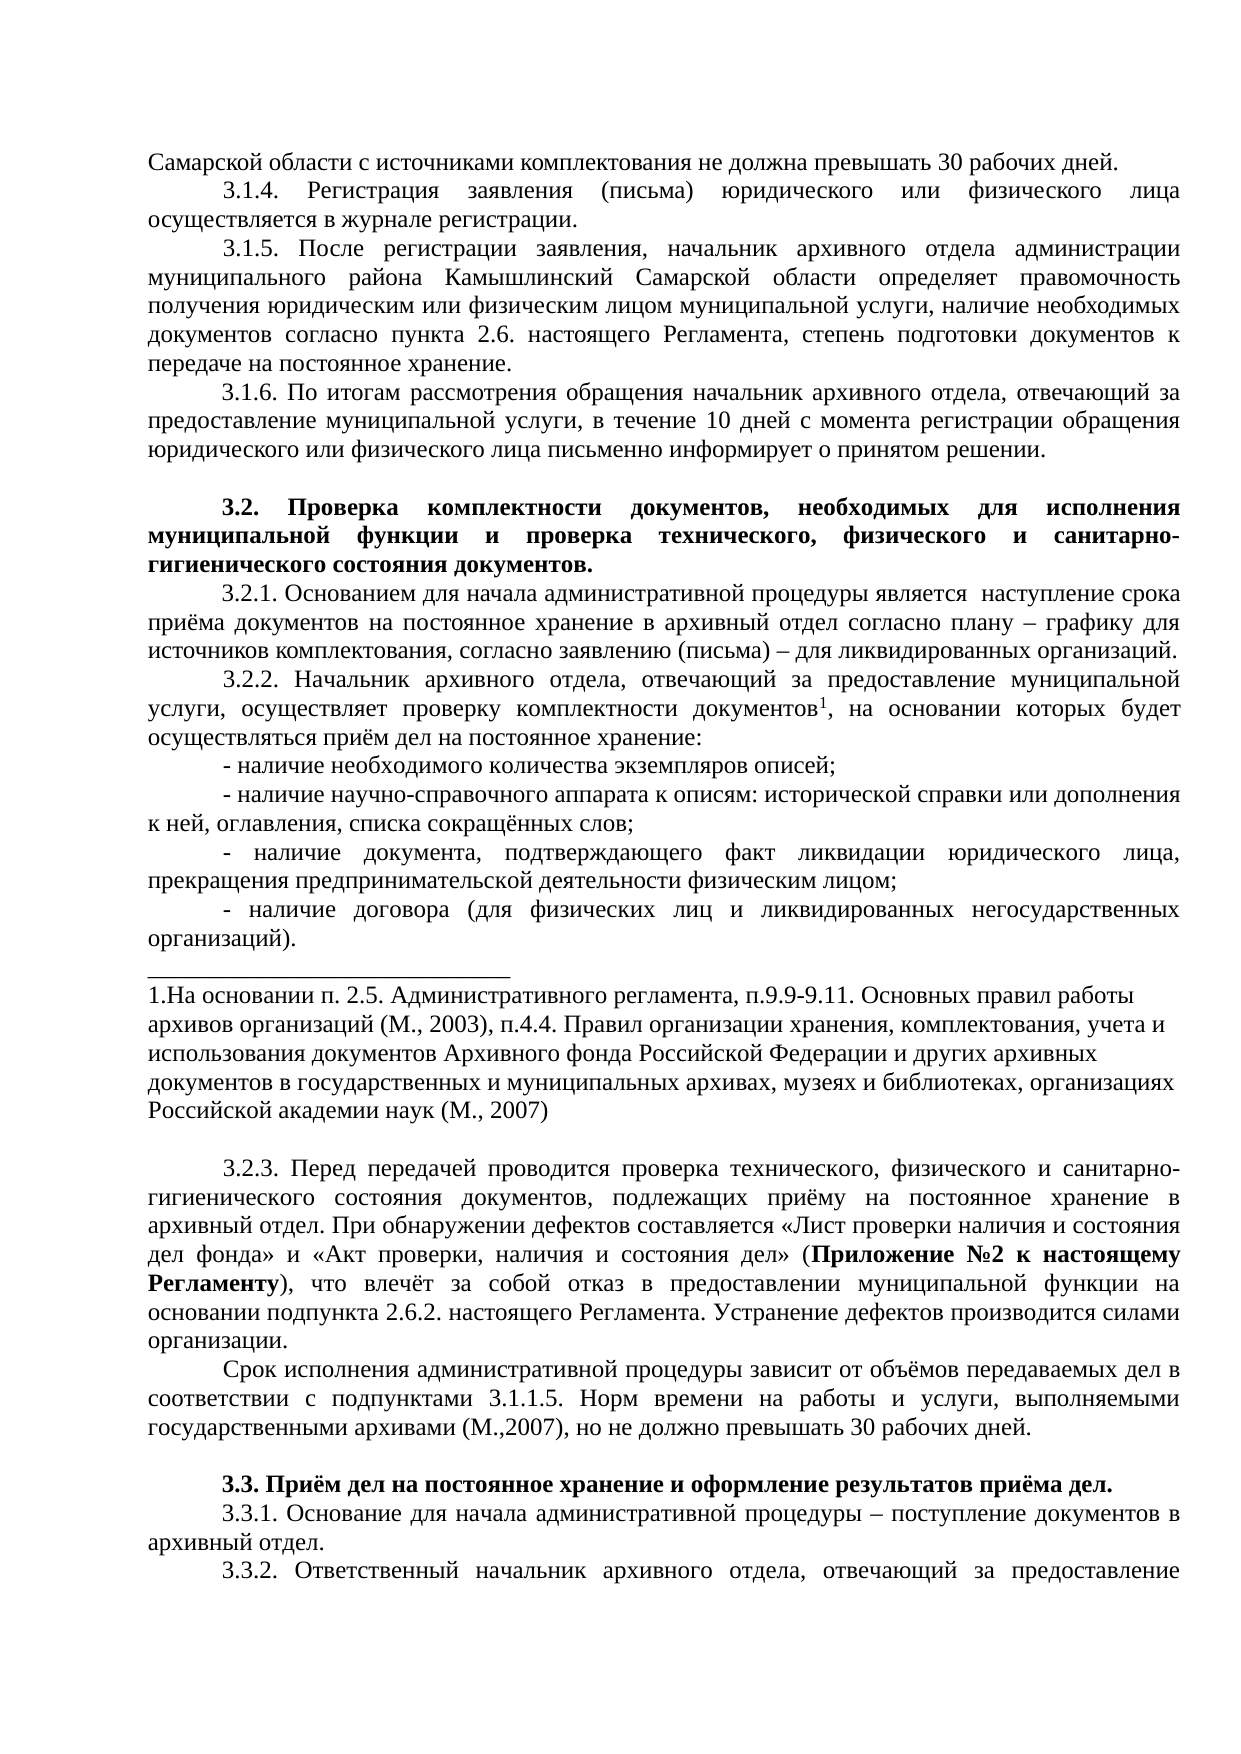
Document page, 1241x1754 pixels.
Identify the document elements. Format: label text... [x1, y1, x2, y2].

text 3.1.5. После регистрации заявления, начальник архивного отдела администрации муниципального района Камышлинский Самарской области определяет правомочность получения юридическим или физическим лицом муниципальной услуги, наличие необходимых документов согласно пункта 2.6. настоящего Регламента, степень подготовки документов к передаче на постоянное хранение. [148, 233, 1181, 377]
text 3.3. Приём дел на постоянное хранение и оформление результатов приёма дел. [221, 1469, 1181, 1498]
text - наличие документа, подтверждающего факт ликвидации юридического лица, прекращения предпринимательской деятельности физическим лицом; [148, 837, 1181, 894]
text - наличие необходимого количества экземпляров описей; [148, 751, 1181, 779]
text 3.1.4. Регистрация заявления (письма) юридического или физического лица осуществляется в журнале регистрации. [148, 176, 1181, 233]
text 1.На основании п. 2.5. Административного регламента, п.9.9-9.11. Основных правил работы архивов организаций (М., 2003), п.4.4. Правил организации хранения, комплектования, учета и использования документов Архивного фонда Российской Федерации и других архивных документов в государственных и муниципальных архивах, музеях и библиотеках, организациях Российской академии наук (М., 2007) [148, 981, 1181, 1124]
text 3.3.2. Ответственный начальник архивного отдела, отвечающий за предоставление [148, 1556, 1181, 1584]
text 3.2. Проверка комплектности документов, необходимых для исполнения муниципальной функции и проверка технического, физического и санитарно-гигиенического состояния документов. [148, 492, 1181, 578]
text 3.3.1. Основание для начала административной процедуры – поступление документов в архивный отдел. [148, 1498, 1181, 1556]
text - наличие научно-справочного аппарата к описям: исторической справки или дополнения к ней, оглавления, списка сокращённых слов; [148, 779, 1181, 837]
text Самарской области с источниками комплектования не должна превышать 30 рабочих дней. [148, 147, 1181, 176]
text - наличие договора (для физических лиц и ликвидированных негосударственных организаций). [148, 894, 1181, 952]
text _____________________________ [148, 952, 1181, 981]
text 3.2.1. Основанием для начала административной процедуры является наступление срока приёма документов на постоянное хранение в архивный отдел согласно плану – графику для источников комплектования, согласно заявлению (письма) – для ликвидированных организаций. [148, 578, 1181, 664]
text 3.2.2. Начальник архивного отдела, отвечающий за предоставление муниципальной услуги, осуществляет проверку комплектности документов1, на основании которых будет осуществляться приём дел на постоянное хранение: [148, 664, 1181, 751]
text 3.2.3. Перед передачей проводится проверка технического, физического и санитарно-гигиенического состояния документов, подлежащих приёму на постоянное хранение в архивный отдел. При обнаружении дефектов составляется «Лист проверки наличия и состояния дел фонда» и «Акт проверки, наличия и состояния дел» (Приложение №2 к настоящему Регламенту), что влечёт за собой отказ в предоставлении муниципальной функции на основании подпункта 2.6.2. настоящего Регламента. Устранение дефектов производится силами организации. [148, 1153, 1181, 1354]
text Срок исполнения административной процедуры зависит от объёмов передаваемых дел в соответствии с подпунктами 3.1.1.5. Норм времени на работы и услуги, выполняемыми государственными архивами (М.,2007), но не должно превышать 30 рабочих дней. [148, 1354, 1181, 1441]
text 3.1.6. По итогам рассмотрения обращения начальник архивного отдела, отвечающий за предоставление муниципальной услуги, в течение 10 дней с момента регистрации обращения юридического или физического лица письменно информирует о принятом решении. [148, 377, 1181, 463]
